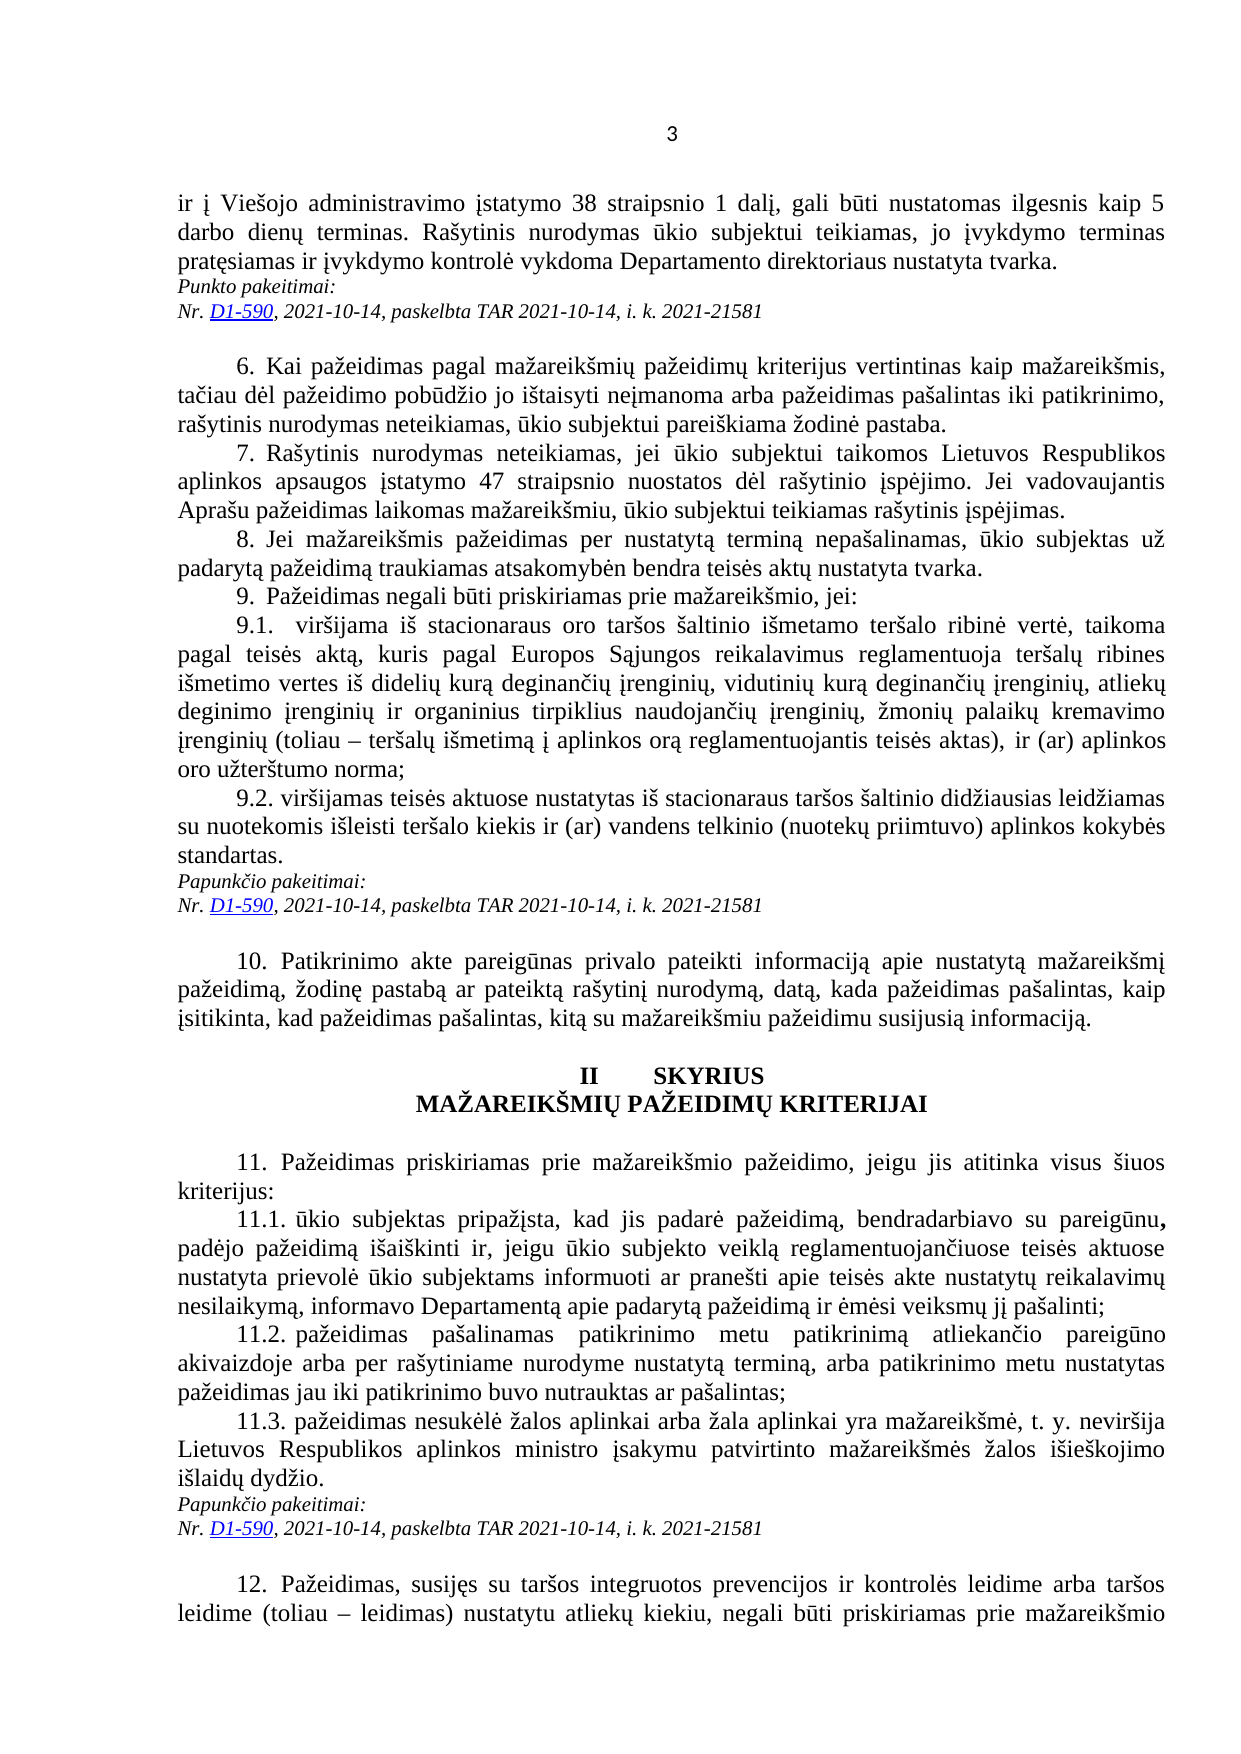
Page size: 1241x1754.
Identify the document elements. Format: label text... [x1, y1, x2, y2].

text 11.1. ūkio subjektas pripažįsta, kad jis padarė pažeidimą, bendradarbiavo su pareigūnu, padėjo pažeidimą išaiškinti ir, jeigu ūkio subjekto veiklą reglamentuojančiuose teisės aktuose nustatyta prievolė ūkio subjektams informuoti ar pranešti apie teisės akte nustatytų reikalavimų nesilaikymą, informavo Departamentą apie padarytą pažeidimą ir ėmėsi veiksmų jį pašalinti; [177, 1204, 1166, 1319]
text 12. Pažeidimas, susijęs su taršos integruotos prevencijos ir kontrolės leidime arba taršos leidime (toliau – leidimas) nustatytu atliekų kiekiu, negali būti priskiriamas prie mažareikšmio [177, 1569, 1166, 1626]
text Nr. D1-590, 2021-10-14, paskelbta TAR 2021-10-14, i. k. 2021-21581 [177, 298, 1166, 323]
text ir į Viešojo administravimo įstatymo 38 straipsnio 1 dalį, gali būti nustatomas ilgesnis kaip 5 darbo dienų terminas. Rašytinis nurodymas ūkio subjektui teikiamas, jo įvykdymo terminas pratęsiamas ir įvykdymo kontrolė vykdoma Departamento direktoriaus nustatyta tvarka. [177, 188, 1166, 274]
text Punkto pakeitimai: [177, 274, 1166, 298]
text 10. Patikrinimo akte pareigūnas privalo pateikti informaciją apie nustatytą mažareikšmį pažeidimą, žodinę pastabą ar pateiktą rašytinį nurodymą, datą, kada pažeidimas pašalintas, kaip įsitikinta, kad pažeidimas pašalintas, kitą su mažareikšmiu pažeidimu susijusią informaciją. [177, 946, 1166, 1032]
text 9. Pažeidimas negali būti priskiriamas prie mažareikšmio, jei: [177, 581, 1166, 610]
text 6. Kai pažeidimas pagal mažareikšmių pažeidimų kriterijus vertintinas kaip mažareikšmis, tačiau dėl pažeidimo pobūdžio jo ištaisyti neįmanoma arba pažeidimas pašalintas iki patikrinimo, rašytinis nurodymas neteikiamas, ūkio subjektui pareiškiama žodinė pastaba. [177, 351, 1166, 438]
text 11.3. pažeidimas nesukėlė žalos aplinkai arba žala aplinkai yra mažareikšmė, t. y. neviršija Lietuvos Respublikos aplinkos ministro įsakymu patvirtinto mažareikšmės žalos išieškojimo išlaidų dydžio. [177, 1406, 1166, 1492]
text II SKYRIUS [177, 1061, 1166, 1089]
text 9.1. viršijama iš stacionaraus oro taršos šaltinio išmetamo teršalo ribinė vertė, taikoma pagal teisės aktą, kuris pagal Europos Sąjungos reikalavimus reglamentuoja teršalų ribines išmetimo vertes iš didelių kurą deginančių įrenginių, vidutinių kurą deginančių įrenginių, atliekų deginimo įrenginių ir organinius tirpiklius naudojančių įrenginių, žmonių palaikų kremavimo įrenginių (toliau – teršalų išmetimą į aplinkos orą reglamentuojantis teisės aktas), ir (ar) aplinkos oro užterštumo norma; [177, 610, 1166, 783]
text 8. Jei mažareikšmis pažeidimas per nustatytą terminą nepašalinamas, ūkio subjektas už padarytą pažeidimą traukiamas atsakomybėn bendra teisės aktų nustatyta tvarka. [177, 524, 1166, 581]
text 7. Rašytinis nurodymas neteikiamas, jei ūkio subjektui taikomos Lietuvos Respublikos aplinkos apsaugos įstatymo 47 straipsnio nuostatos dėl rašytinio įspėjimo. Jei vadovaujantis Aprašu pažeidimas laikomas mažareikšmiu, ūkio subjektui teikiamas rašytinis įspėjimas. [177, 438, 1166, 524]
text Nr. D1-590, 2021-10-14, paskelbta TAR 2021-10-14, i. k. 2021-21581 [177, 893, 1166, 917]
text MAŽAREIKŠMIŲ PAŽEIDIMŲ KRITERIJAI [177, 1089, 1166, 1118]
text Papunkčio pakeitimai: [177, 869, 1166, 893]
text Nr. D1-590, 2021-10-14, paskelbta TAR 2021-10-14, i. k. 2021-21581 [177, 1516, 1166, 1540]
text 11.2. pažeidimas pašalinamas patikrinimo metu patikrinimą atliekančio pareigūno akivaizdoje arba per rašytiniame nurodyme nustatytą terminą, arba patikrinimo metu nustatytas pažeidimas jau iki patikrinimo buvo nutrauktas ar pašalintas; [177, 1319, 1166, 1406]
text Papunkčio pakeitimai: [177, 1492, 1166, 1516]
text 11. Pažeidimas priskiriamas prie mažareikšmio pažeidimo, jeigu jis atitinka visus šiuos kriterijus: [177, 1147, 1166, 1204]
text 9.2. viršijamas teisės aktuose nustatytas iš stacionaraus taršos šaltinio didžiausias leidžiamas su nuotekomis išleisti teršalo kiekis ir (ar) vandens telkinio (nuotekų priimtuvo) aplinkos kokybės standartas. [177, 783, 1166, 869]
